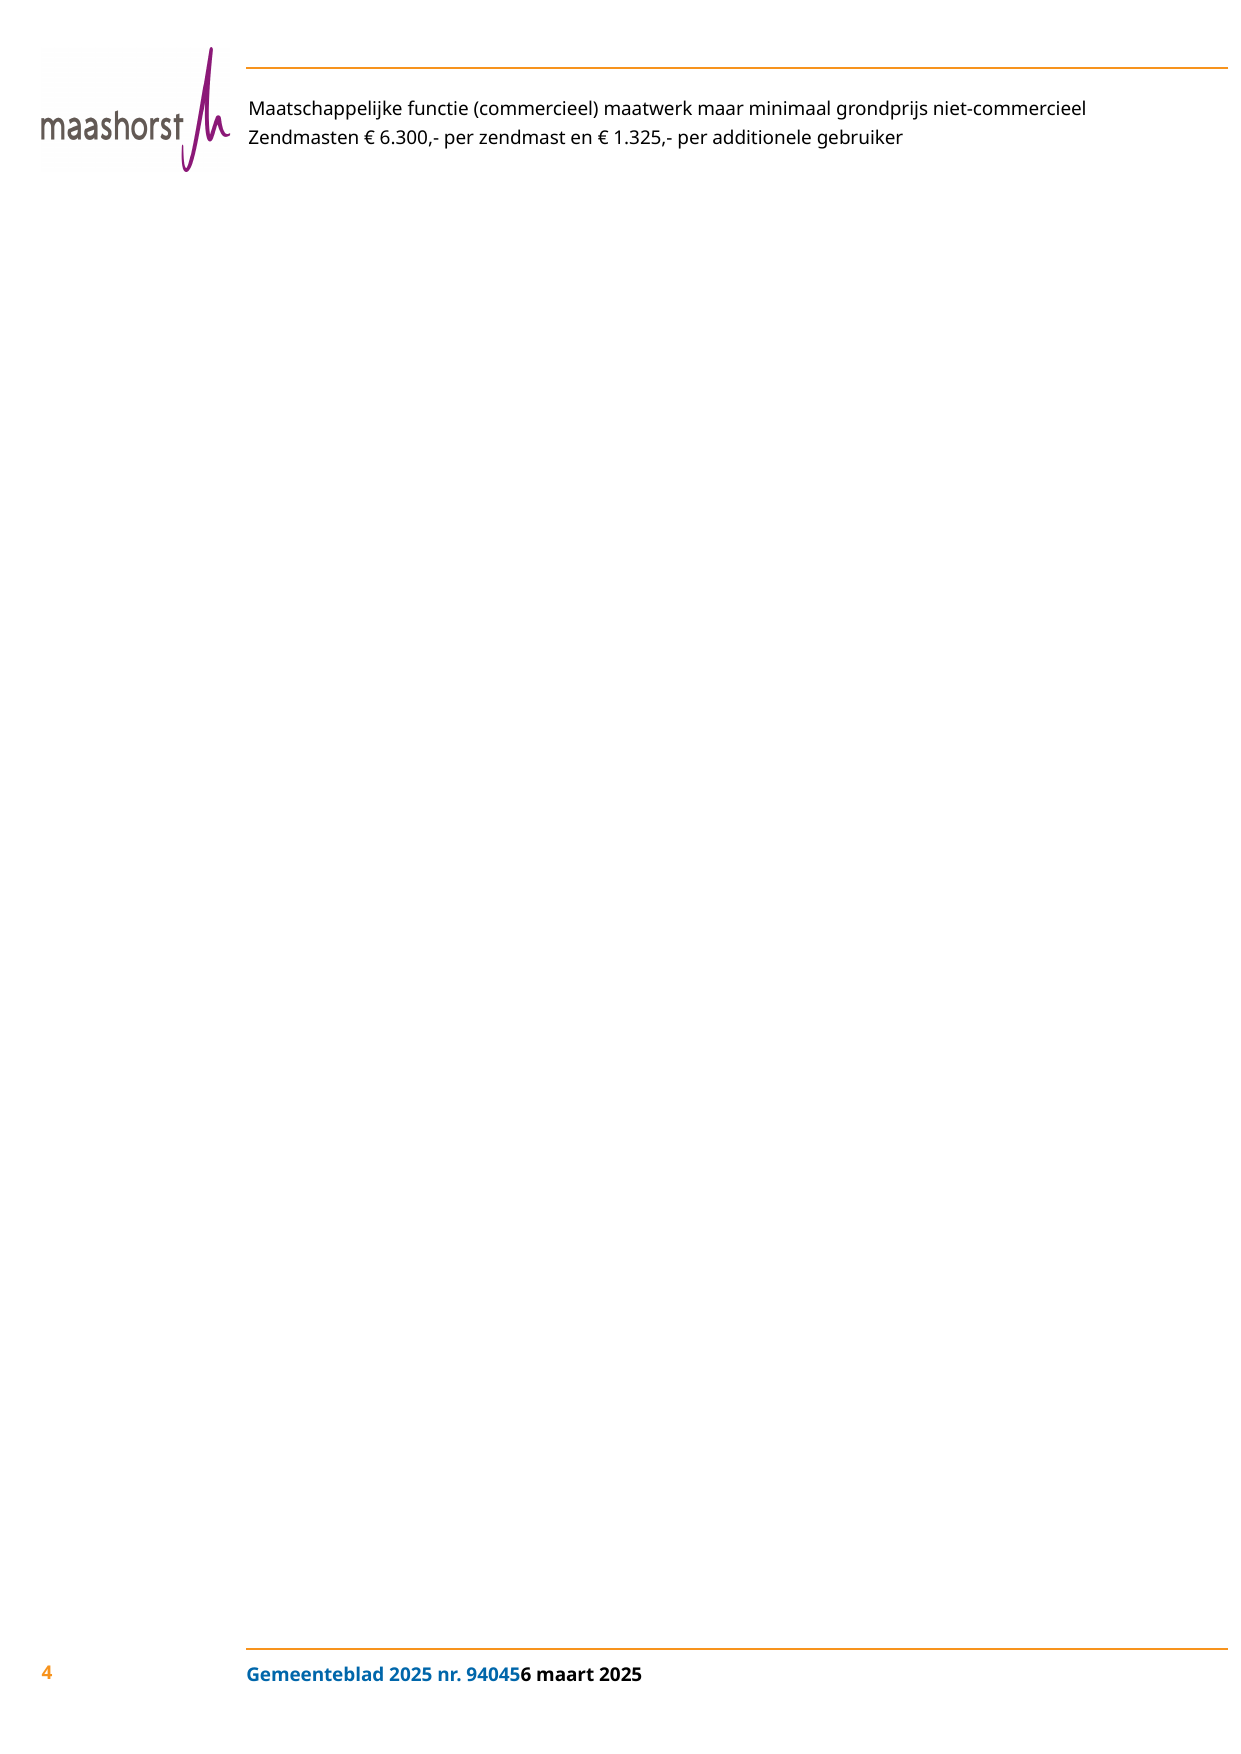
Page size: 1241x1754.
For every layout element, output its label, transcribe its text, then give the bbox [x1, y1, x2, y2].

text Zendmasten € 6.300,- per zendmast en € 1.325,- per additionele gebruiker [248, 124, 1152, 150]
picture [41, 47, 231, 172]
text Maatschappelijke functie (commercieel) maatwerk maar minimaal grondprijs niet-commercieel [248, 95, 1152, 121]
